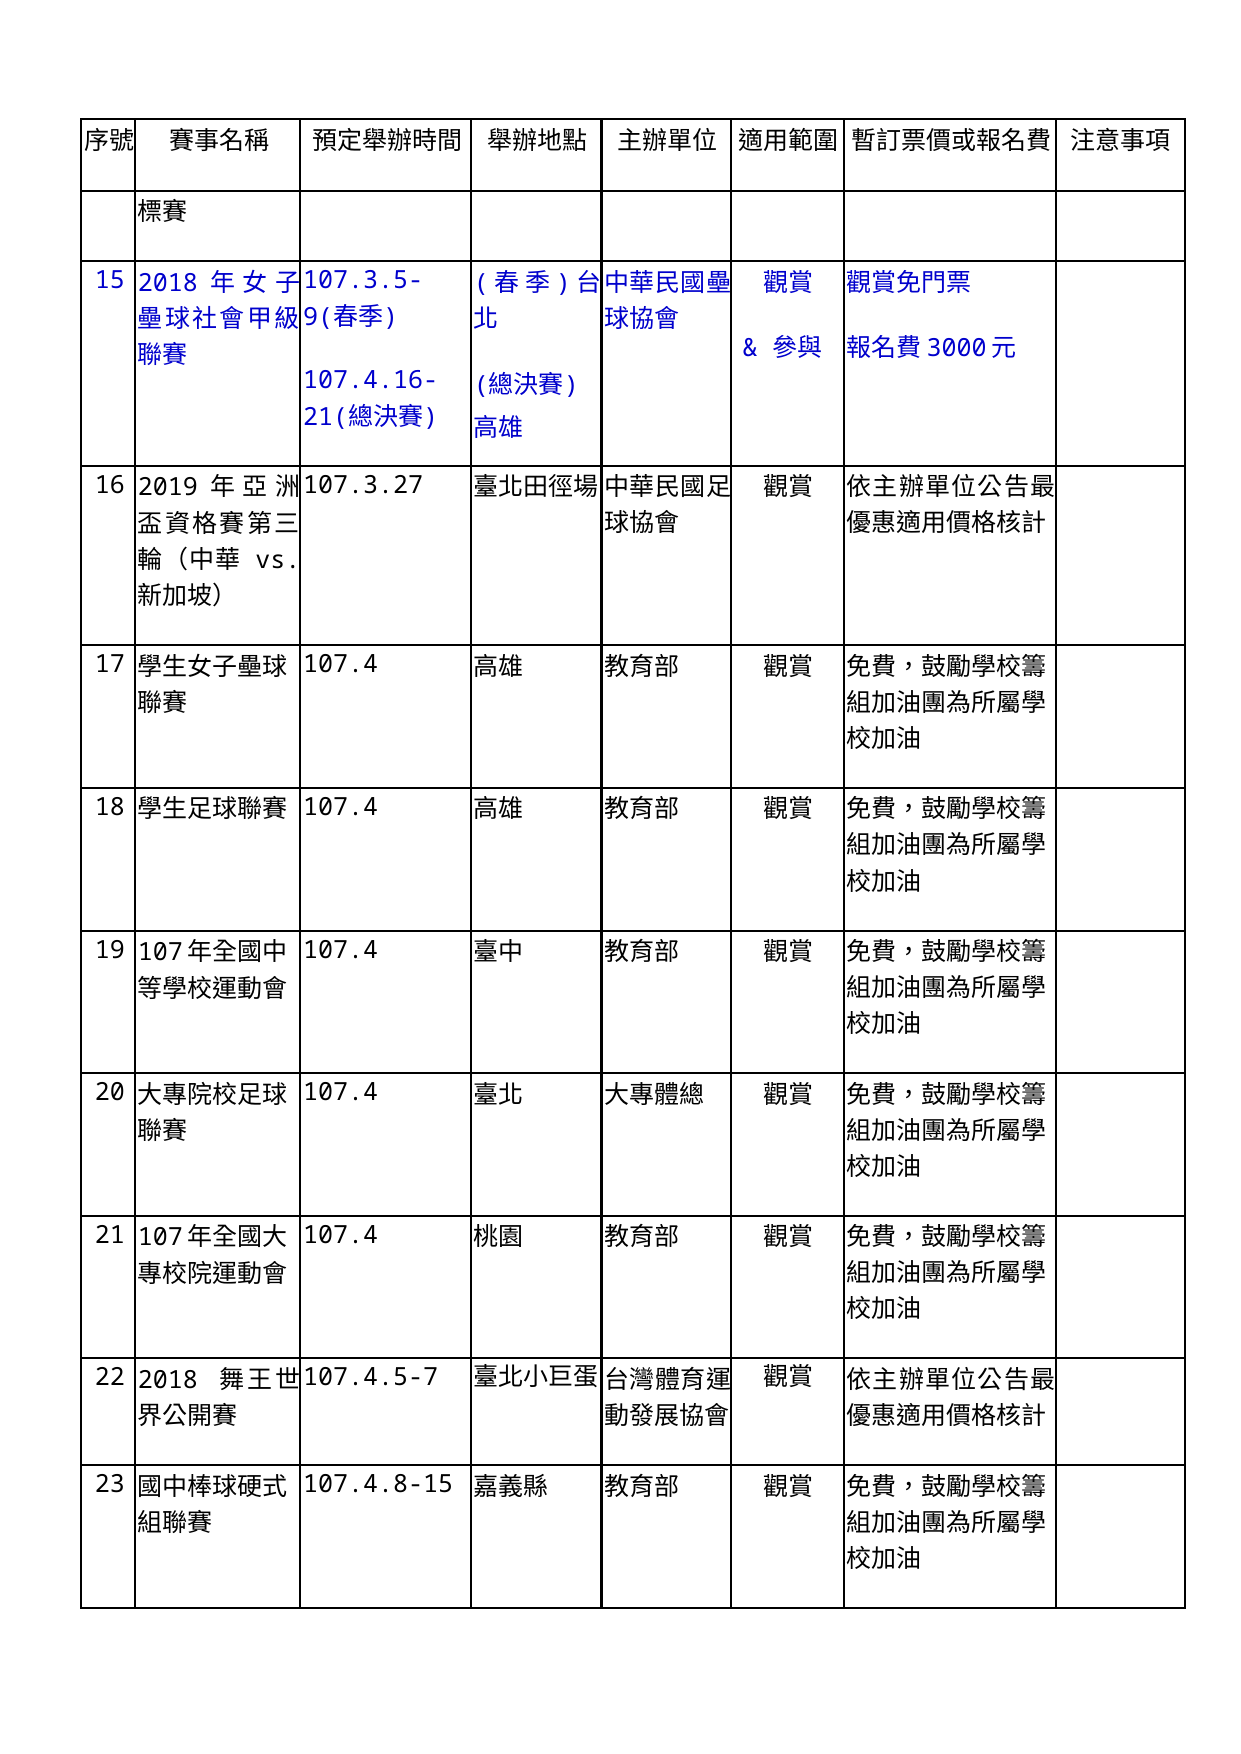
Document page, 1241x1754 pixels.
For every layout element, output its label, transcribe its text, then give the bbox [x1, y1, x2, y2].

table_cell 臺中 [472, 932, 600, 1072]
table_cell 高雄 [472, 789, 600, 929]
table_cell [1057, 1466, 1184, 1607]
table_cell 107.4 [301, 1217, 470, 1357]
table_cell 教育部 [603, 646, 730, 787]
table_cell 2018 舞王世界公開賽 [136, 1359, 299, 1464]
table_cell 20 [82, 1074, 134, 1215]
table_cell 觀賞 & 參與 [732, 262, 843, 465]
table_cell 107.4 [301, 932, 470, 1072]
table_cell 免費，鼓勵學校籌組加油團為所屬學校加油 [845, 789, 1055, 929]
table_cell 依主辦單位公告最優惠適用價格核計 [845, 1359, 1055, 1464]
table_cell 大專體總 [603, 1074, 730, 1215]
table_cell 觀賞 [732, 1074, 843, 1215]
table_cell [301, 192, 470, 260]
table_cell 18 [82, 789, 134, 929]
table_header 主辦單位 [603, 120, 730, 189]
table_cell 觀賞免門票 報名費3000元 [845, 262, 1055, 465]
table_header 適用範圍 [732, 120, 843, 189]
table_cell [603, 192, 730, 260]
table_cell [1057, 932, 1184, 1072]
table_cell 107年全國中等學校運動會 [136, 932, 299, 1072]
table_cell 107.4 [301, 789, 470, 929]
table_cell 觀賞 [732, 789, 843, 929]
table_header 預定舉辦時間 [301, 120, 470, 189]
table_cell 教育部 [603, 1466, 730, 1607]
table_cell 2018年女子壘球社會甲級聯賽 [136, 262, 299, 465]
table_cell 免費，鼓勵學校籌組加油團為所屬學校加油 [845, 646, 1055, 787]
table_cell 107.3.27 [301, 467, 470, 644]
table_cell 中華民國足球協會 [603, 467, 730, 644]
table_cell 107.4 [301, 1074, 470, 1215]
table_cell [1057, 1217, 1184, 1357]
table_cell 教育部 [603, 932, 730, 1072]
table_cell 學生足球聯賽 [136, 789, 299, 929]
table_header 賽事名稱 [136, 120, 299, 189]
table_cell 臺北田徑場 [472, 467, 600, 644]
table_cell [1057, 646, 1184, 787]
table_cell 免費，鼓勵學校籌組加油團為所屬學校加油 [845, 1074, 1055, 1215]
table_cell 標賽 [136, 192, 299, 260]
table_cell 觀賞 [732, 932, 843, 1072]
table_cell 觀賞 [732, 646, 843, 787]
table_cell [1057, 789, 1184, 929]
table_cell [845, 192, 1055, 260]
table_cell [1057, 262, 1184, 465]
table_cell 高雄 [472, 646, 600, 787]
table_cell 臺北 [472, 1074, 600, 1215]
table_cell 107.4 [301, 646, 470, 787]
table_cell 107.4.8-15 [301, 1466, 470, 1607]
table_cell 107.3.5-9(春季) 107.4.16-21(總決賽) [301, 262, 470, 465]
table_header 暫訂票價或報名費 [845, 120, 1055, 189]
table_cell 學生女子壘球聯賽 [136, 646, 299, 787]
table_cell 中華民國壘球協會 [603, 262, 730, 465]
table_cell [472, 192, 600, 260]
table_cell 觀賞 [732, 1466, 843, 1607]
table_header 序號 [82, 120, 134, 189]
table_cell 2019年亞洲盃資格賽第三輪（中華 vs.新加坡） [136, 467, 299, 644]
table_cell 19 [82, 932, 134, 1072]
table_cell 107年全國大專校院運動會 [136, 1217, 299, 1357]
table_cell 大專院校足球聯賽 [136, 1074, 299, 1215]
table_cell 觀賞 [732, 1359, 843, 1464]
table_cell 21 [82, 1217, 134, 1357]
table_cell 觀賞 [732, 467, 843, 644]
table_cell 免費，鼓勵學校籌組加油團為所屬學校加油 [845, 1466, 1055, 1607]
table_cell 107.4.5-7 [301, 1359, 470, 1464]
table_cell 台灣體育運動發展協會 [603, 1359, 730, 1464]
table_cell [732, 192, 843, 260]
table_cell 教育部 [603, 1217, 730, 1357]
table_cell [1057, 192, 1184, 260]
table_cell [1057, 1074, 1184, 1215]
table_cell 臺北小巨蛋 [472, 1359, 600, 1464]
table_cell [1057, 1359, 1184, 1464]
table_cell 觀賞 [732, 1217, 843, 1357]
table_cell 國中棒球硬式組聯賽 [136, 1466, 299, 1607]
table_cell 教育部 [603, 789, 730, 929]
table_cell 16 [82, 467, 134, 644]
table_cell 免費，鼓勵學校籌組加油團為所屬學校加油 [845, 932, 1055, 1072]
table_cell 依主辦單位公告最優惠適用價格核計 [845, 467, 1055, 644]
table_header 注意事項 [1057, 120, 1184, 189]
table_header 舉辦地點 [472, 120, 600, 189]
table_cell (春季)台北 (總決賽)高雄 [472, 262, 600, 465]
table_cell 22 [82, 1359, 134, 1464]
table_cell 免費，鼓勵學校籌組加油團為所屬學校加油 [845, 1217, 1055, 1357]
table_cell 15 [82, 262, 134, 465]
table_cell 23 [82, 1466, 134, 1607]
table_cell [1057, 467, 1184, 644]
table_cell 嘉義縣 [472, 1466, 600, 1607]
table_cell 桃園 [472, 1217, 600, 1357]
table_cell 17 [82, 646, 134, 787]
table_cell [82, 192, 134, 260]
